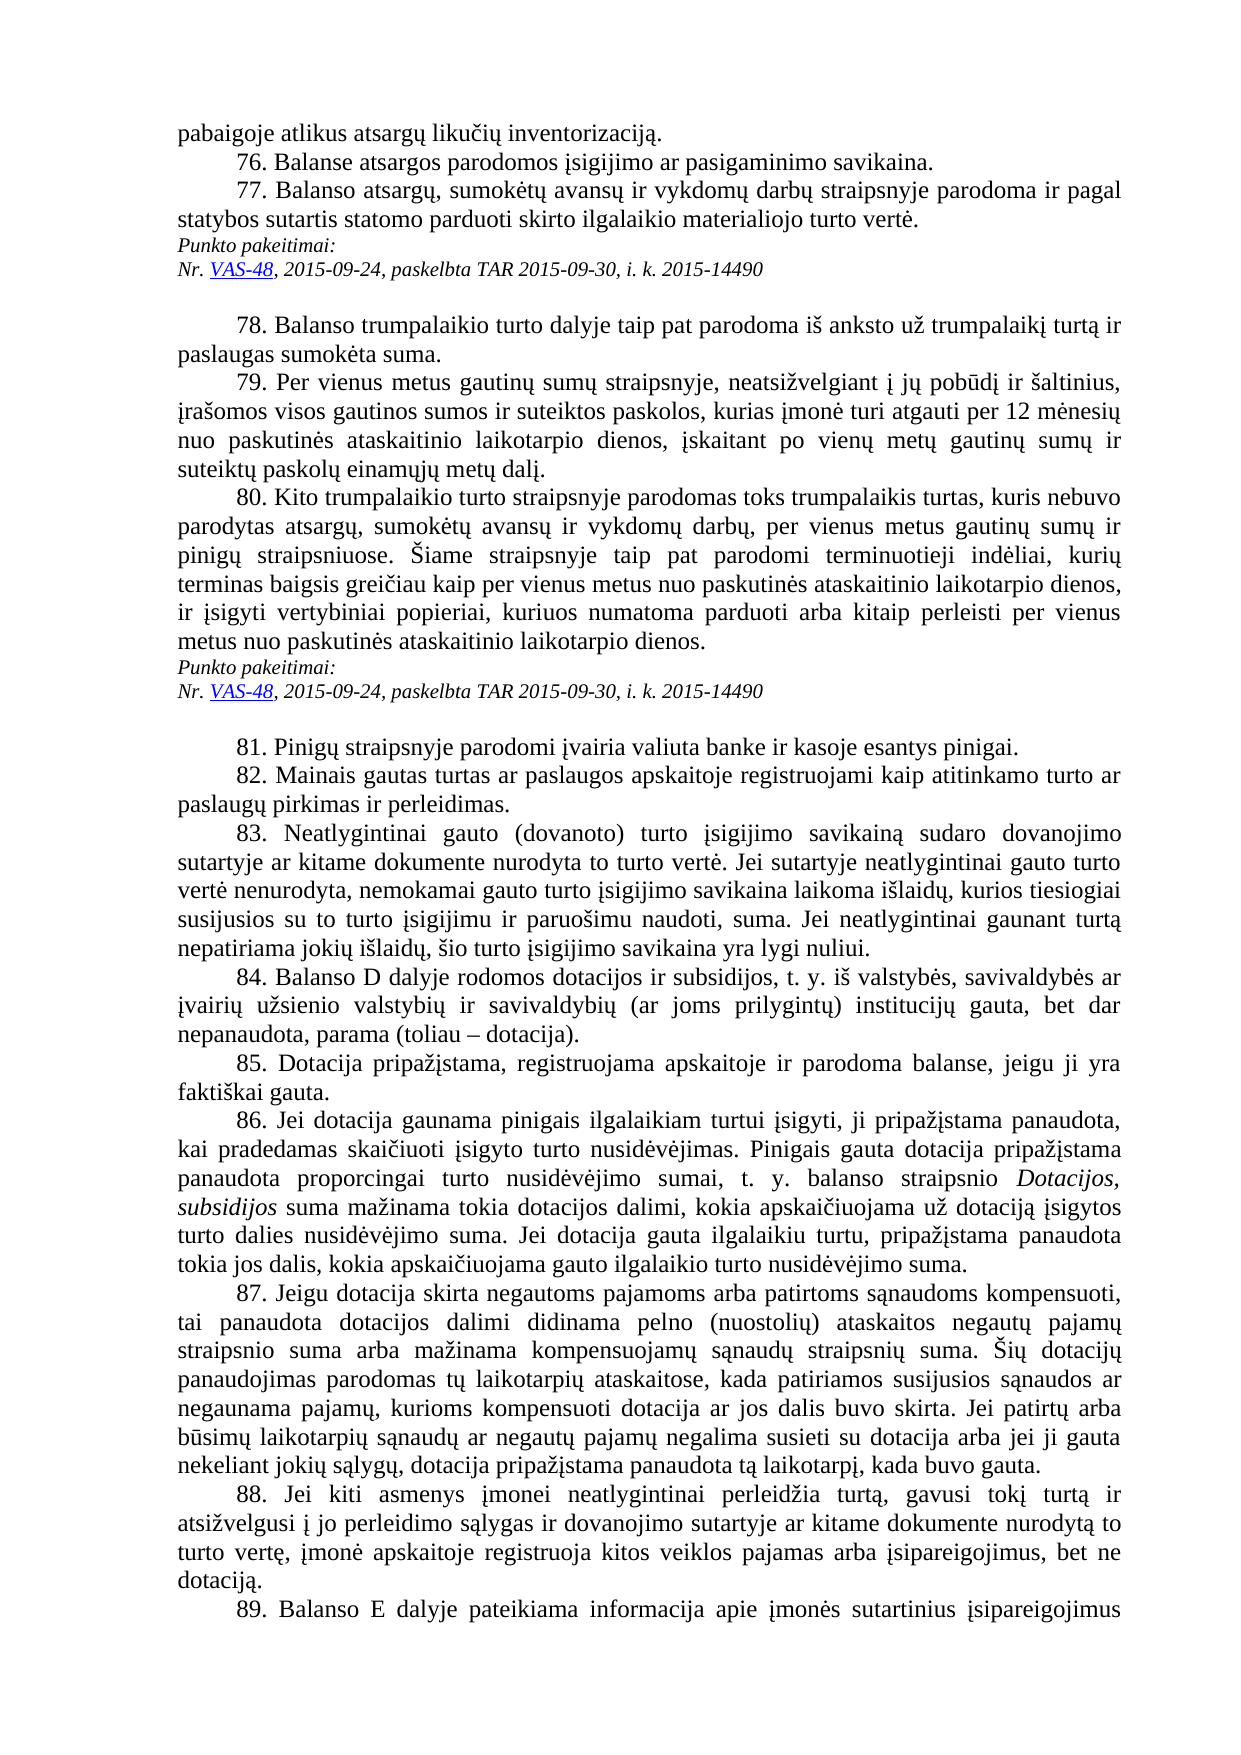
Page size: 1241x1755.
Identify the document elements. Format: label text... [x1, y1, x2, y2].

text 89. Balanso E dalyje pateikiama informacija apie įmonės sutartinius įsipareigojimus [177, 1594, 1122, 1623]
text 82. Mainais gautas turtas ar paslaugos apskaitoje registruojami kaip atitinkamo turto ar paslaugų pirkimas ir perleidimas. [177, 761, 1122, 818]
text 76. Balanse atsargos parodomos įsigijimo ar pasigaminimo savikaina. [177, 147, 1122, 176]
text pabaigoje atlikus atsargų likučių inventorizaciją. [177, 118, 1122, 147]
text Punkto pakeitimai: [177, 655, 1122, 679]
text 77. Balanso atsargų, sumokėtų avansų ir vykdomų darbų straipsnyje parodoma ir pagal statybos sutartis statomo parduoti skirto ilgalaikio materialiojo turto vertė. [177, 176, 1122, 233]
text Nr. VAS-48, 2015-09-24, paskelbta TAR 2015-09-30, i. k. 2015-14490 [177, 679, 1122, 703]
text 81. Pinigų straipsnyje parodomi įvairia valiuta banke ir kasoje esantys pinigai. [177, 732, 1122, 761]
text 86. Jei dotacija gaunama pinigais ilgalaikiam turtui įsigyti, ji pripažįstama panaudota, kai pradedamas skaičiuoti įsigyto turto nusidėvėjimas. Pinigais gauta dotacija pripažįstama panaudota proporcingai turto nusidėvėjimo sumai, t. y. balanso straipsnio Dotacijos, subsidijos suma mažinama tokia dotacijos dalimi, kokia apskaičiuojama už dotaciją įsigytos turto dalies nusidėvėjimo suma. Jei dotacija gauta ilgalaikiu turtu, pripažįstama panaudota tokia jos dalis, kokia apskaičiuojama gauto ilgalaikio turto nusidėvėjimo suma. [177, 1106, 1122, 1278]
text 83. Neatlygintinai gauto (dovanoto) turto įsigijimo savikainą sudaro dovanojimo sutartyje ar kitame dokumente nurodyta to turto vertė. Jei sutartyje neatlygintinai gauto turto vertė nenurodyta, nemokamai gauto turto įsigijimo savikaina laikoma išlaidų, kurios tiesiogiai susijusios su to turto įsigijimu ir paruošimu naudoti, suma. Jei neatlygintinai gaunant turtą nepatiriama jokių išlaidų, šio turto įsigijimo savikaina yra lygi nuliui. [177, 818, 1122, 962]
text 85. Dotacija pripažįstama, registruojama apskaitoje ir parodoma balanse, jeigu ji yra faktiškai gauta. [177, 1048, 1122, 1106]
text Nr. VAS-48, 2015-09-24, paskelbta TAR 2015-09-30, i. k. 2015-14490 [177, 257, 1122, 281]
text 87. Jeigu dotacija skirta negautoms pajamoms arba patirtoms sąnaudoms kompensuoti, tai panaudota dotacijos dalimi didinama pelno (nuostolių) ataskaitos negautų pajamų straipsnio suma arba mažinama kompensuojamų sąnaudų straipsnių suma. Šių dotacijų panaudojimas parodomas tų laikotarpių ataskaitose, kada patiriamos susijusios sąnaudos ar negaunama pajamų, kurioms kompensuoti dotacija ar jos dalis buvo skirta. Jei patirtų arba būsimų laikotarpių sąnaudų ar negautų pajamų negalima susieti su dotacija arba jei ji gauta nekeliant jokių sąlygų, dotacija pripažįstama panaudota tą laikotarpį, kada buvo gauta. [177, 1278, 1122, 1479]
text 78. Balanso trumpalaikio turto dalyje taip pat parodoma iš anksto už trumpalaikį turtą ir paslaugas sumokėta suma. [177, 310, 1122, 367]
text 88. Jei kiti asmenys įmonei neatlygintinai perleidžia turtą, gavusi tokį turtą ir atsižvelgusi į jo perleidimo sąlygas ir dovanojimo sutartyje ar kitame dokumente nurodytą to turto vertę, įmonė apskaitoje registruoja kitos veiklos pajamas arba įsipareigojimus, bet ne dotaciją. [177, 1479, 1122, 1594]
text 84. Balanso D dalyje rodomos dotacijos ir subsidijos, t. y. iš valstybės, savivaldybės ar įvairių užsienio valstybių ir savivaldybių (ar joms prilygintų) institucijų gauta, bet dar nepanaudota, parama (toliau – dotacija). [177, 962, 1122, 1048]
text 80. Kito trumpalaikio turto straipsnyje parodomas toks trumpalaikis turtas, kuris nebuvo parodytas atsargų, sumokėtų avansų ir vykdomų darbų, per vienus metus gautinų sumų ir pinigų straipsniuose. Šiame straipsnyje taip pat parodomi terminuotieji indėliai, kurių terminas baigsis greičiau kaip per vienus metus nuo paskutinės ataskaitinio laikotarpio dienos, ir įsigyti vertybiniai popieriai, kuriuos numatoma parduoti arba kitaip perleisti per vienus metus nuo paskutinės ataskaitinio laikotarpio dienos. [177, 482, 1122, 655]
text 79. Per vienus metus gautinų sumų straipsnyje, neatsižvelgiant į jų pobūdį ir šaltinius, įrašomos visos gautinos sumos ir suteiktos paskolos, kurias įmonė turi atgauti per 12 mėnesių nuo paskutinės ataskaitinio laikotarpio dienos, įskaitant po vienų metų gautinų sumų ir suteiktų paskolų einamųjų metų dalį. [177, 367, 1122, 482]
text Punkto pakeitimai: [177, 233, 1122, 257]
